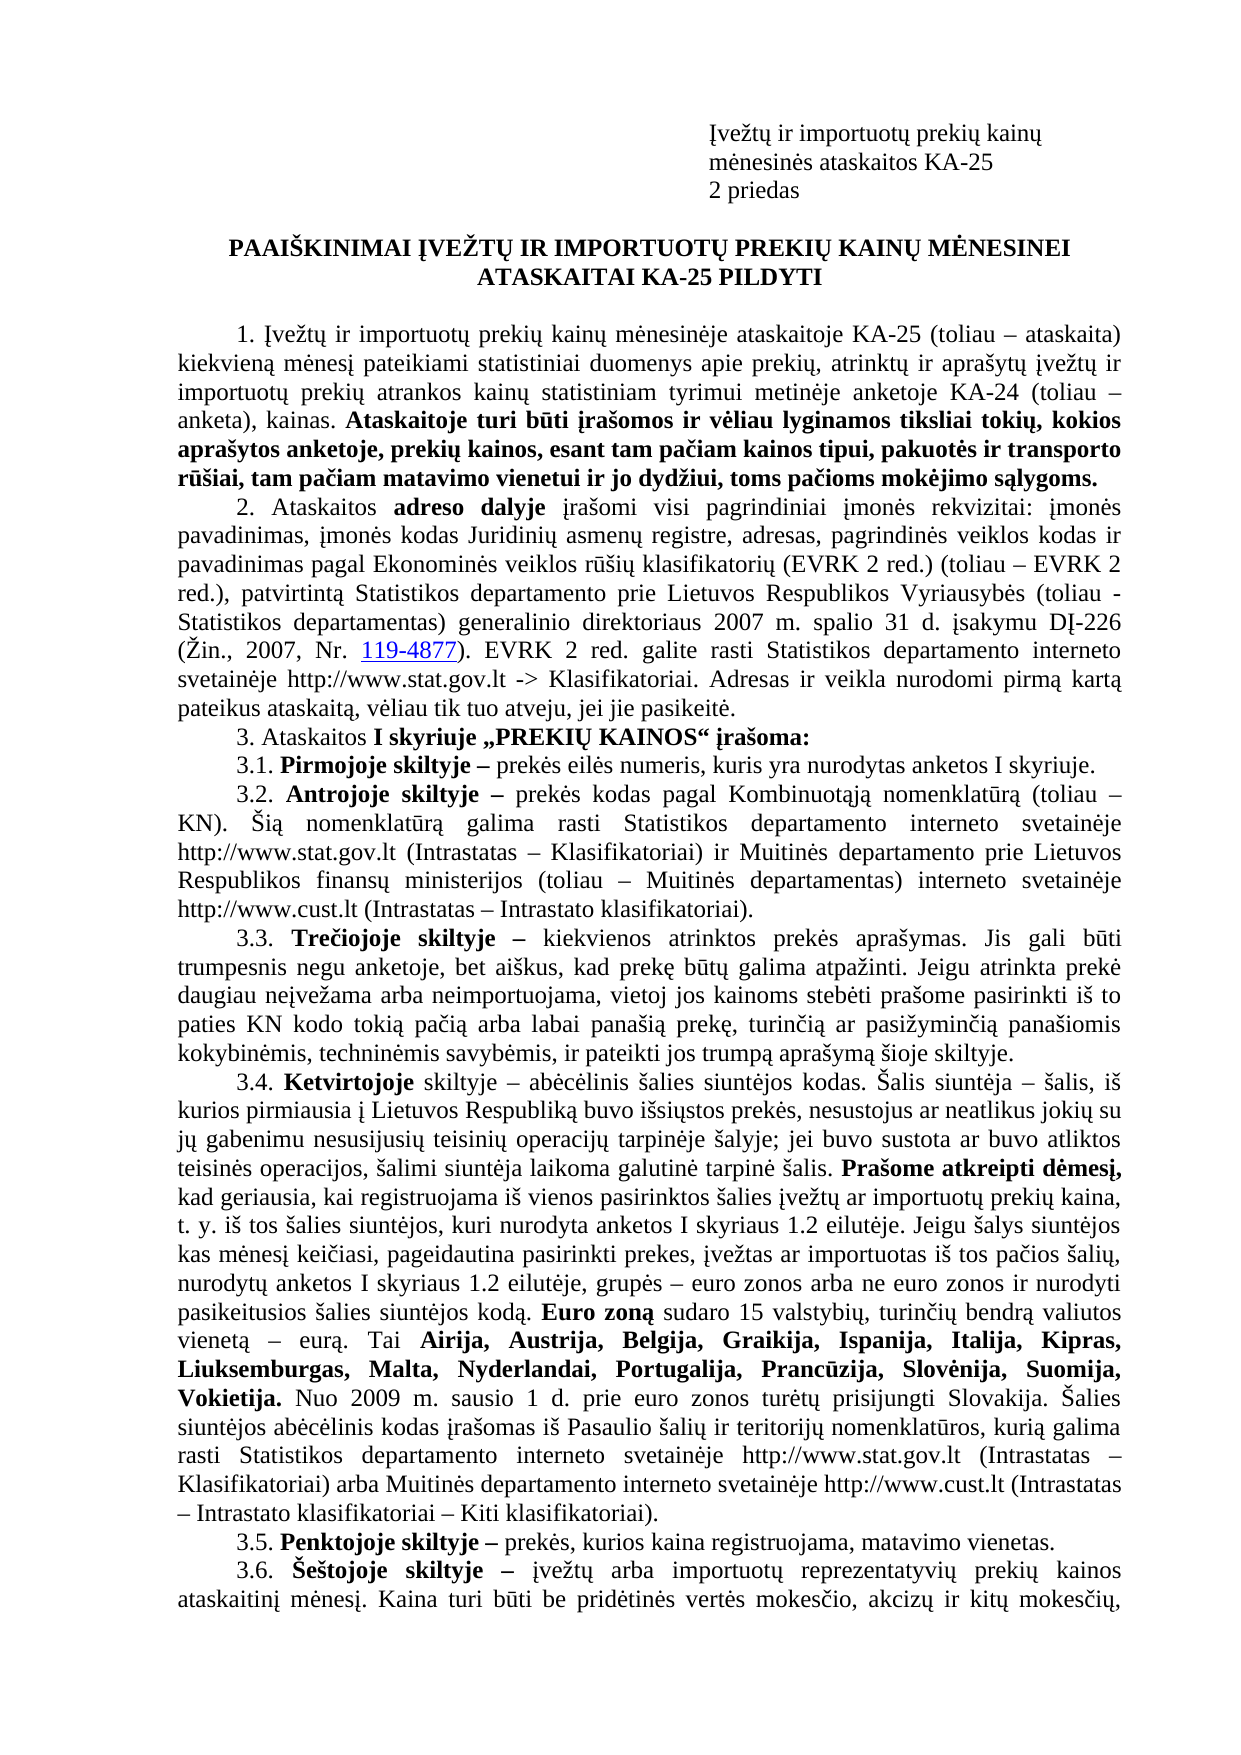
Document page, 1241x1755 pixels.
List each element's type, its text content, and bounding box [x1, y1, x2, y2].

text 3.3. Trečiojoje skiltyje – kiekvienos atrinktos prekės aprašymas. Jis gali būti trumpesnis negu anketoje, bet aiškus, kad prekę būtų galima atpažinti. Jeigu atrinkta prekė daugiau neįvežama arba neimportuojama, vietoj jos kainoms stebėti prašome pasirinkti iš to paties KN kodo tokią pačią arba labai panašią prekę, turinčią ar pasižyminčią panašiomis kokybinėmis, techninėmis savybėmis, ir pateikti jos trumpą aprašymą šioje skiltyje. [177, 923, 1122, 1067]
text 1. Įvežtų ir importuotų prekių kainų mėnesinėje ataskaitoje KA-25 (toliau – ataskaita) kiekvieną mėnesį pateikiami statistiniai duomenys apie prekių, atrinktų ir aprašytų įvežtų ir importuotų prekių atrankos kainų statistiniam tyrimui metinėje anketoje KA-24 (toliau – anketa), kainas. Ataskaitoje turi būti įrašomos ir vėliau lyginamos tiksliai tokių, kokios aprašytos anketoje, prekių kainos, esant tam pačiam kainos tipui, pakuotės ir transporto rūšiai, tam pačiam matavimo vienetui ir jo dydžiui, toms pačioms mokėjimo sąlygoms. [177, 319, 1122, 492]
text Įvežtų ir importuotų prekių kainų [177, 118, 1122, 147]
text 3.5. Penktojoje skiltyje – prekės, kurios kaina registruojama, matavimo vienetas. [177, 1527, 1122, 1556]
text 3.4. Ketvirtojoje skiltyje – abėcėlinis šalies siuntėjos kodas. Šalis siuntėja – šalis, iš kurios pirmiausia į Lietuvos Respubliką buvo išsiųstos prekės, nesustojus ar neatlikus jokių su jų gabenimu nesusijusių teisinių operacijų tarpinėje šalyje; jei buvo sustota ar buvo atliktos teisinės operacijos, šalimi siuntėja laikoma galutinė tarpinė šalis. Prašome atkreipti dėmesį, kad geriausia, kai registruojama iš vienos pasirinktos šalies įvežtų ar importuotų prekių kaina, t. y. iš tos šalies siuntėjos, kuri nurodyta anketos I skyriaus 1.2 eilutėje. Jeigu šalys siuntėjos kas mėnesį keičiasi, pageidautina pasirinkti prekes, įvežtas ar importuotas iš tos pačios šalių, nurodytų anketos I skyriaus 1.2 eilutėje, grupės – euro zonos arba ne euro zonos ir nurodyti pasikeitusios šalies siuntėjos kodą. Euro zoną sudaro 15 valstybių, turinčių bendrą valiutos vienetą – eurą. Tai Airija, Austrija, Belgija, Graikija, Ispanija, Italija, Kipras, Liuksemburgas, Malta, Nyderlandai, Portugalija, Prancūzija, Slovėnija, Suomija, Vokietija. Nuo 2009 m. sausio 1 d. prie euro zonos turėtų prisijungti Slovakija. Šalies siuntėjos abėcėlinis kodas įrašomas iš Pasaulio šalių ir teritorijų nomenklatūros, kurią galima rasti Statistikos departamento interneto svetainėje http://www.stat.gov.lt (Intrastatas – Klasifikatoriai) arba Muitinės departamento interneto svetainėje http://www.cust.lt (Intrastatas – Intrastato klasifikatoriai – Kiti klasifikatoriai). [177, 1067, 1122, 1527]
text 3.1. Pirmojoje skiltyje – prekės eilės numeris, kuris yra nurodytas anketos I skyriuje. [177, 751, 1122, 779]
text 3.2. Antrojoje skiltyje – prekės kodas pagal Kombinuotąją nomenklatūrą (toliau – KN). Šią nomenklatūrą galima rasti Statistikos departamento interneto svetainėje http://www.stat.gov.lt (Intrastatas – Klasifikatoriai) ir Muitinės departamento prie Lietuvos Respublikos finansų ministerijos (toliau – Muitinės departamentas) interneto svetainėje http://www.cust.lt (Intrastatas – Intrastato klasifikatoriai). [177, 779, 1122, 923]
text PAAIŠKINIMAI ĮVEŽTŲ IR IMPORTUOTŲ PREKIŲ KAINŲ MĖNESINEI ATASKAITAI KA-25 PILDYTI [177, 233, 1122, 291]
text 2. Ataskaitos adreso dalyje įrašomi visi pagrindiniai įmonės rekvizitai: įmonės pavadinimas, įmonės kodas Juridinių asmenų registre, adresas, pagrindinės veiklos kodas ir pavadinimas pagal Ekonominės veiklos rūšių klasifikatorių (EVRK 2 red.) (toliau – EVRK 2 red.), patvirtintą Statistikos departamento prie Lietuvos Respublikos Vyriausybės (toliau -Statistikos departamentas) generalinio direktoriaus 2007 m. spalio 31 d. įsakymu DĮ-226 (Žin., 2007, Nr. 119-4877). EVRK 2 red. galite rasti Statistikos departamento interneto svetainėje http://www.stat.gov.lt -> Klasifikatoriai. Adresas ir veikla nurodomi pirmą kartą pateikus ataskaitą, vėliau tik tuo atveju, jei jie pasikeitė. [177, 492, 1122, 722]
text 3.6. Šeštojoje skiltyje – įvežtų arba importuotų reprezentatyvių prekių kainos ataskaitinį mėnesį. Kaina turi būti be pridėtinės vertės mokesčio, akcizų ir kitų mokesčių, [177, 1556, 1122, 1613]
text mėnesinės ataskaitos KA-25 [177, 147, 1122, 176]
text 2 priedas [177, 176, 1122, 204]
text 3. Ataskaitos I skyriuje „PREKIŲ KAINOS“ įrašoma: [177, 722, 1122, 751]
